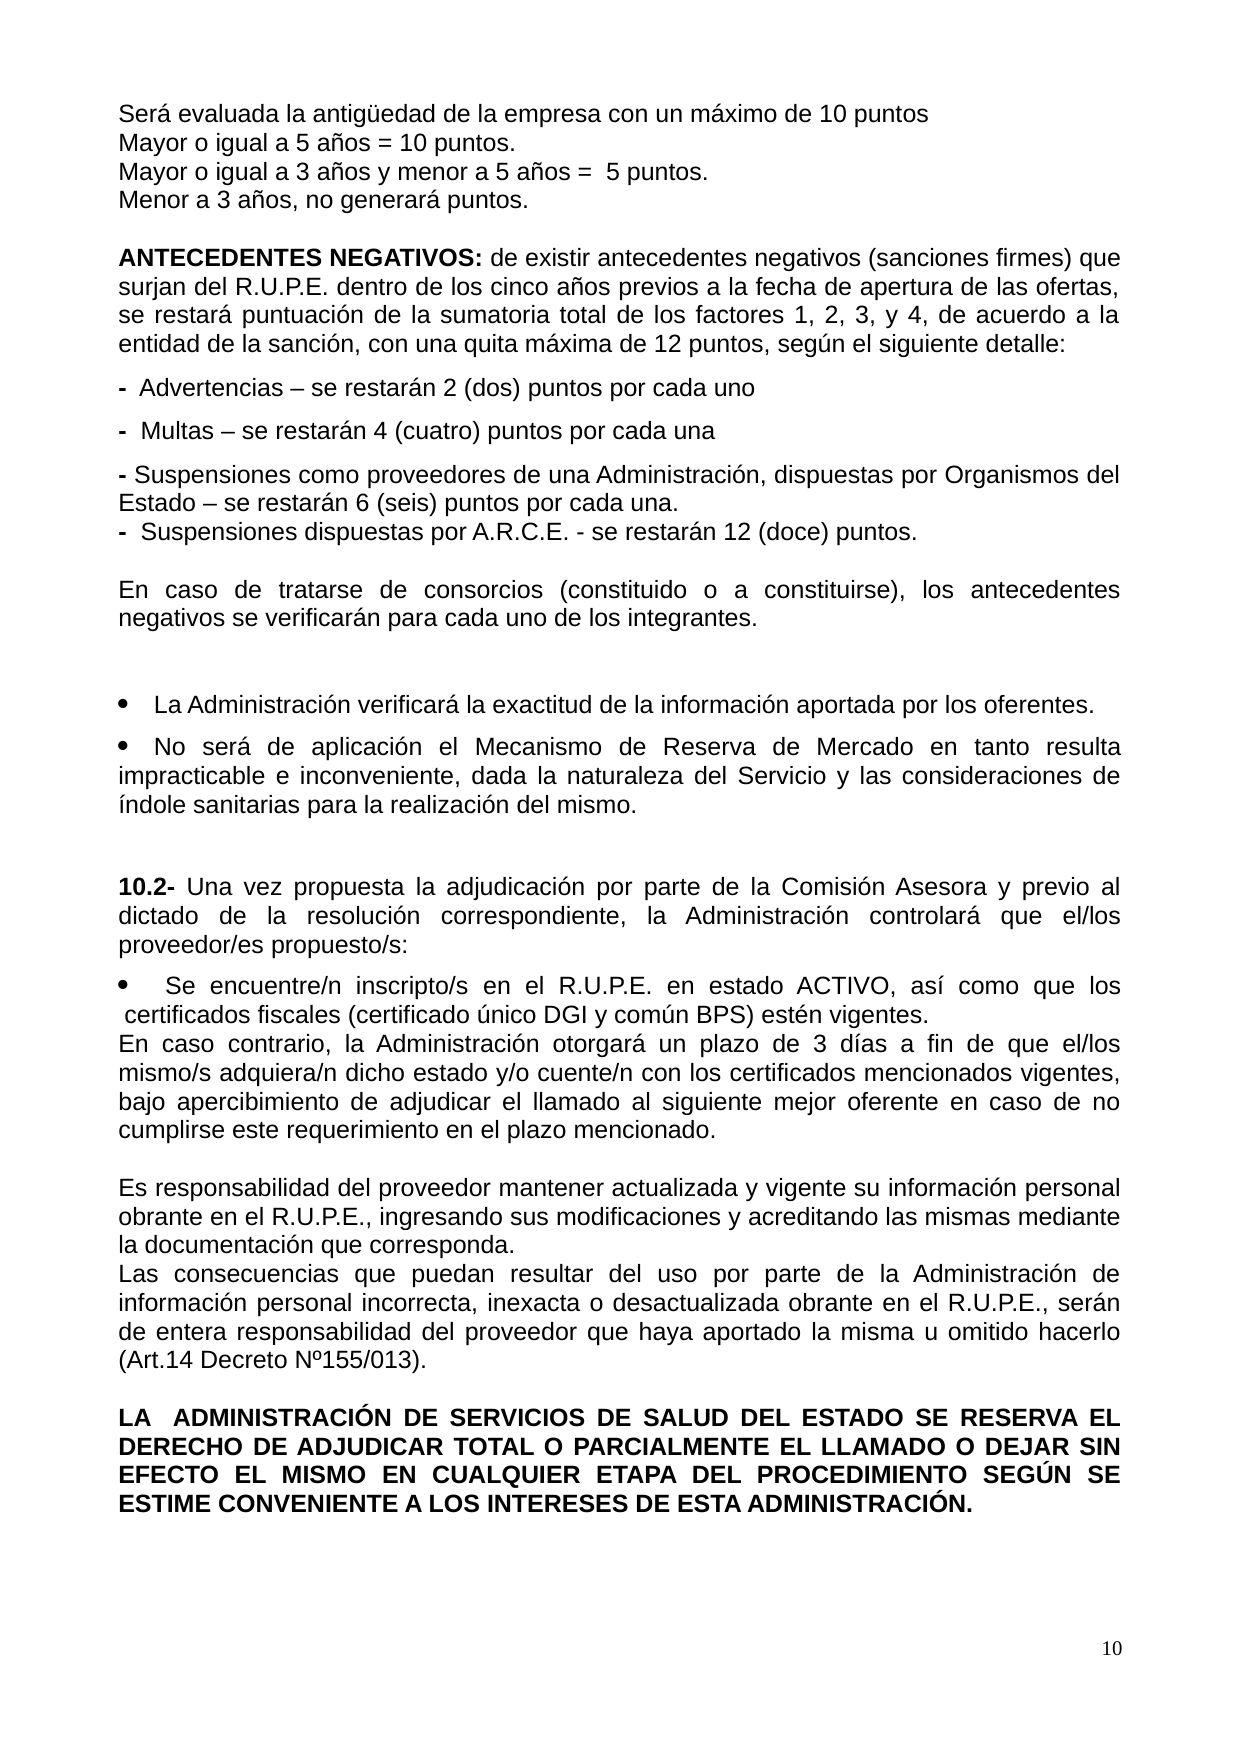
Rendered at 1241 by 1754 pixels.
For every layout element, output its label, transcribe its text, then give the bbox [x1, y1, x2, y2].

text Mayor o igual a 5 años = 10 puntos. [118, 128, 1122, 157]
text En caso de tratarse de consorcios (constituido o a constituirse), los antecedentes negativos se verificarán para cada uno de los integrantes. [118, 575, 1122, 632]
text - Suspensiones dispuestas por A.R.C.E. - se restarán 12 (doce) puntos. [118, 517, 1122, 546]
text 10.2- Una vez propuesta la adjudicación por parte de la Comisión Asesora y previo al dictado de la resolución correspondiente, la Administración controlará que el/los proveedor/es propuesto/s: [118, 872, 1122, 958]
text - Suspensiones como proveedores de una Administración, dispuestas por Organismos del Estado – se restarán 6 (seis) puntos por cada una. [118, 460, 1122, 517]
text Mayor o igual a 3 años y menor a 5 años = 5 puntos. [118, 157, 1122, 185]
text LA ADMINISTRACIÓN DE SERVICIOS DE SALUD DEL ESTADO SE RESERVA EL DERECHO DE ADJUDICAR TOTAL O PARCIALMENTE EL LLAMADO O DEJAR SIN EFECTO EL MISMO EN CUALQUIER ETAPA DEL PROCEDIMIENTO SEGÚN SE ESTIME CONVENIENTE A LOS INTERESES DE ESTA ADMINISTRACIÓN. [118, 1403, 1122, 1518]
list Se encuentre/n inscripto/s en el R.U.P.E. en estado ACTIVO, así como que los certificados fiscales (certificado único DGI y común BPS) estén vigentes. [118, 971, 1122, 1029]
text Las consecuencias que puedan resultar del uso por parte de la Administración de información personal incorrecta, inexacta o desactualizada obrante en el R.U.P.E., serán de entera responsabilidad del proveedor que haya aportado la misma u omitido hacerlo (Art.14 Decreto Nº155/013). [118, 1259, 1122, 1374]
list La Administración verificará la exactitud de la información aportada por los oferentes. [118, 690, 1122, 719]
text - Advertencias – se restarán 2 (dos) puntos por cada uno [118, 373, 1122, 401]
text Será evaluada la antigüedad de la empresa con un máximo de 10 puntos [118, 99, 1122, 128]
text - Multas – se restarán 4 (cuatro) puntos por cada una [118, 416, 1122, 445]
text Es responsabilidad del proveedor mantener actualizada y vigente su información personal obrante en el R.U.P.E., ingresando sus modificaciones y acreditando las mismas mediante la documentación que corresponda. [118, 1173, 1122, 1259]
list No será de aplicación el Mecanismo de Reserva de Mercado en tanto resulta impracticable e inconveniente, dada la naturaleza del Servicio y las consideraciones de índole sanitarias para la realización del mismo. [118, 732, 1122, 818]
text En caso contrario, la Administración otorgará un plazo de 3 días a fin de que el/los mismo/s adquiera/n dicho estado y/o cuente/n con los certificados mencionados vigentes, bajo apercibimiento de adjudicar el llamado al siguiente mejor oferente en caso de no cumplirse este requerimiento en el plazo mencionado. [118, 1029, 1122, 1144]
text ANTECEDENTES NEGATIVOS: de existir antecedentes negativos (sanciones firmes) que surjan del R.U.P.E. dentro de los cinco años previos a la fecha de apertura de las ofertas, se restará puntuación de la sumatoria total de los factores 1, 2, 3, y 4, de acuerdo a la entidad de la sanción, con una quita máxima de 12 puntos, según el siguiente detalle: [118, 243, 1122, 358]
text Menor a 3 años, no generará puntos. [118, 185, 1122, 214]
